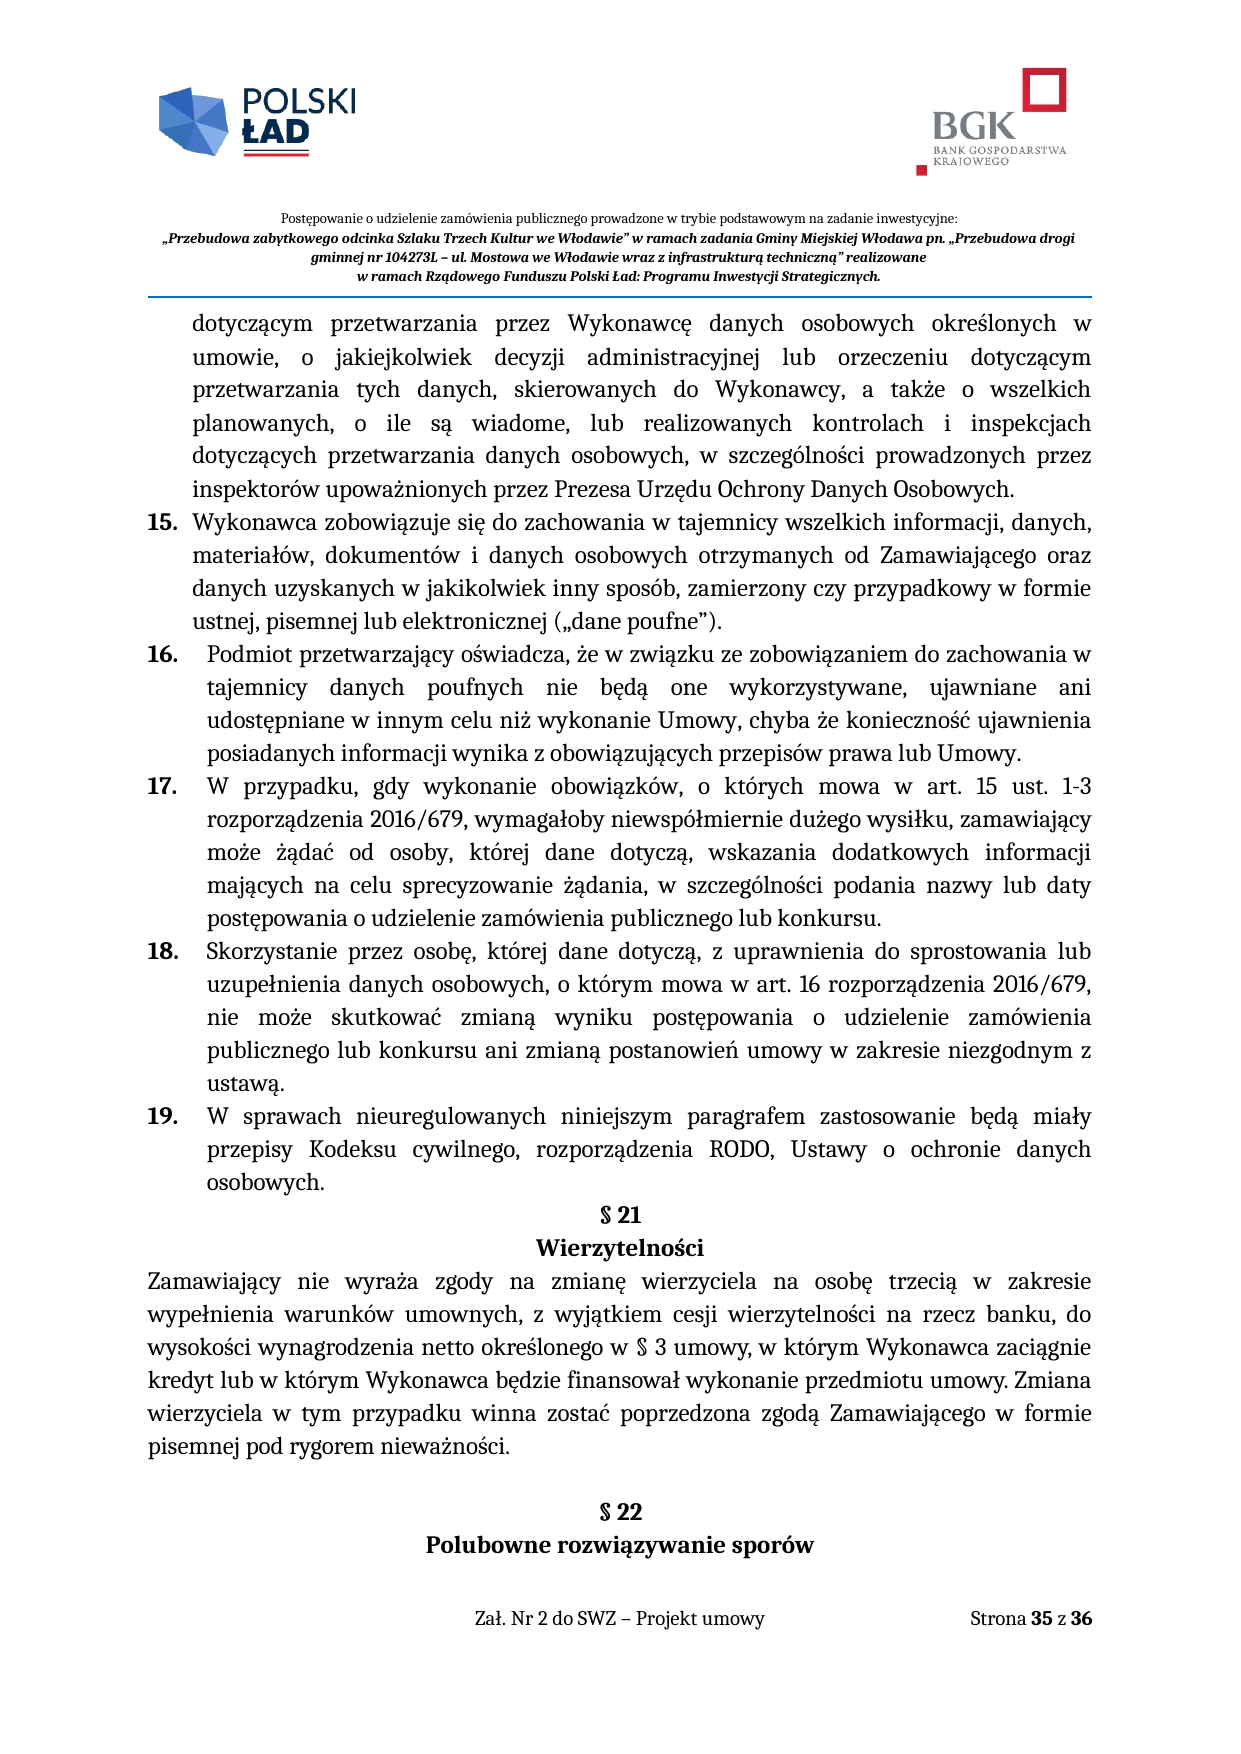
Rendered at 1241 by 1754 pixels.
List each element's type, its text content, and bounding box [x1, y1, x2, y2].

list Skorzystanie przez osobę, której dane dotyczą, z uprawnienia do sprostowania lub uzupełnienia danych osobowych, o którym mowa w art. 16 rozporządzenia 2016/679, nie może skutkować zmianą wyniku postępowania o udzielenie zamówienia publicznego lub konkursu ani zmianą postanowień umowy w zakresie niezgodnym z ustawą. [148, 937, 1093, 1098]
text § 22 [148, 1498, 1093, 1527]
text Wierzytelności [148, 1234, 1093, 1263]
list W przypadku, gdy wykonanie obowiązków, o których mowa w art. 15 ust. 1-3 rozporządzenia 2016/679, wymagałoby niewspółmiernie dużego wysiłku, zamawiający może żądać od osoby, której dane dotyczą, wskazania dodatkowych informacji mających na celu sprecyzowanie żądania, w szczególności podania nazwy lub daty postępowania o udzielenie zamówienia publicznego lub konkursu. [148, 772, 1093, 932]
list Podmiot przetwarzający oświadcza, że w związku ze zobowiązaniem do zachowania w tajemnicy danych poufnych nie będą one wykorzystywane, ujawniane ani udostępniane w innym celu niż wykonanie Umowy, chyba że konieczność ujawnienia posiadanych informacji wynika z obowiązujących przepisów prawa lub Umowy. [148, 639, 1093, 767]
text § 21 [148, 1201, 1093, 1230]
list W sprawach nieuregulowanych niniejszym paragrafem zastosowanie będą miały przepisy Kodeksu cywilnego, rozporządzenia RODO, Ustawy o ochronie danych osobowych. [148, 1102, 1093, 1197]
text Polubowne rozwiązywanie sporów [148, 1531, 1093, 1560]
list dotyczącym przetwarzania przez Wykonawcę danych osobowych określonych w umowie, o jakiejkolwiek decyzji administracyjnej lub orzeczeniu dotyczącym przetwarzania tych danych, skierowanych do Wykonawcy, a także o wszelkich planowanych, o ile są wiadome, lub realizowanych kontrolach i inspekcjach dotyczących przetwarzania danych osobowych, w szczególności prowadzonych przez inspektorów upoważnionych przez Prezesa Urzędu Ochrony Danych Osobowych. [148, 309, 1093, 503]
list Wykonawca zobowiązuje się do zachowania w tajemnicy wszelkich informacji, danych, materiałów, dokumentów i danych osobowych otrzymanych od Zamawiającego oraz danych uzyskanych w jakikolwiek inny sposób, zamierzony czy przypadkowy w formie ustnej, pisemnej lub elektronicznej („dane poufne”). [148, 507, 1093, 635]
text Zamawiający nie wyraża zgody na zmianę wierzyciela na osobę trzecią w zakresie wypełnienia warunków umownych, z wyjątkiem cesji wierzytelności na rzecz banku, do wysokości wynagrodzenia netto określonego w § 3 umowy, w którym Wykonawca zaciągnie kredyt lub w którym Wykonawca będzie finansował wykonanie przedmiotu umowy. Zmiana wierzyciela w tym przypadku winna zostać poprzedzona zgodą Zamawiającego w formie pisemnej pod rygorem nieważności. [148, 1267, 1093, 1461]
